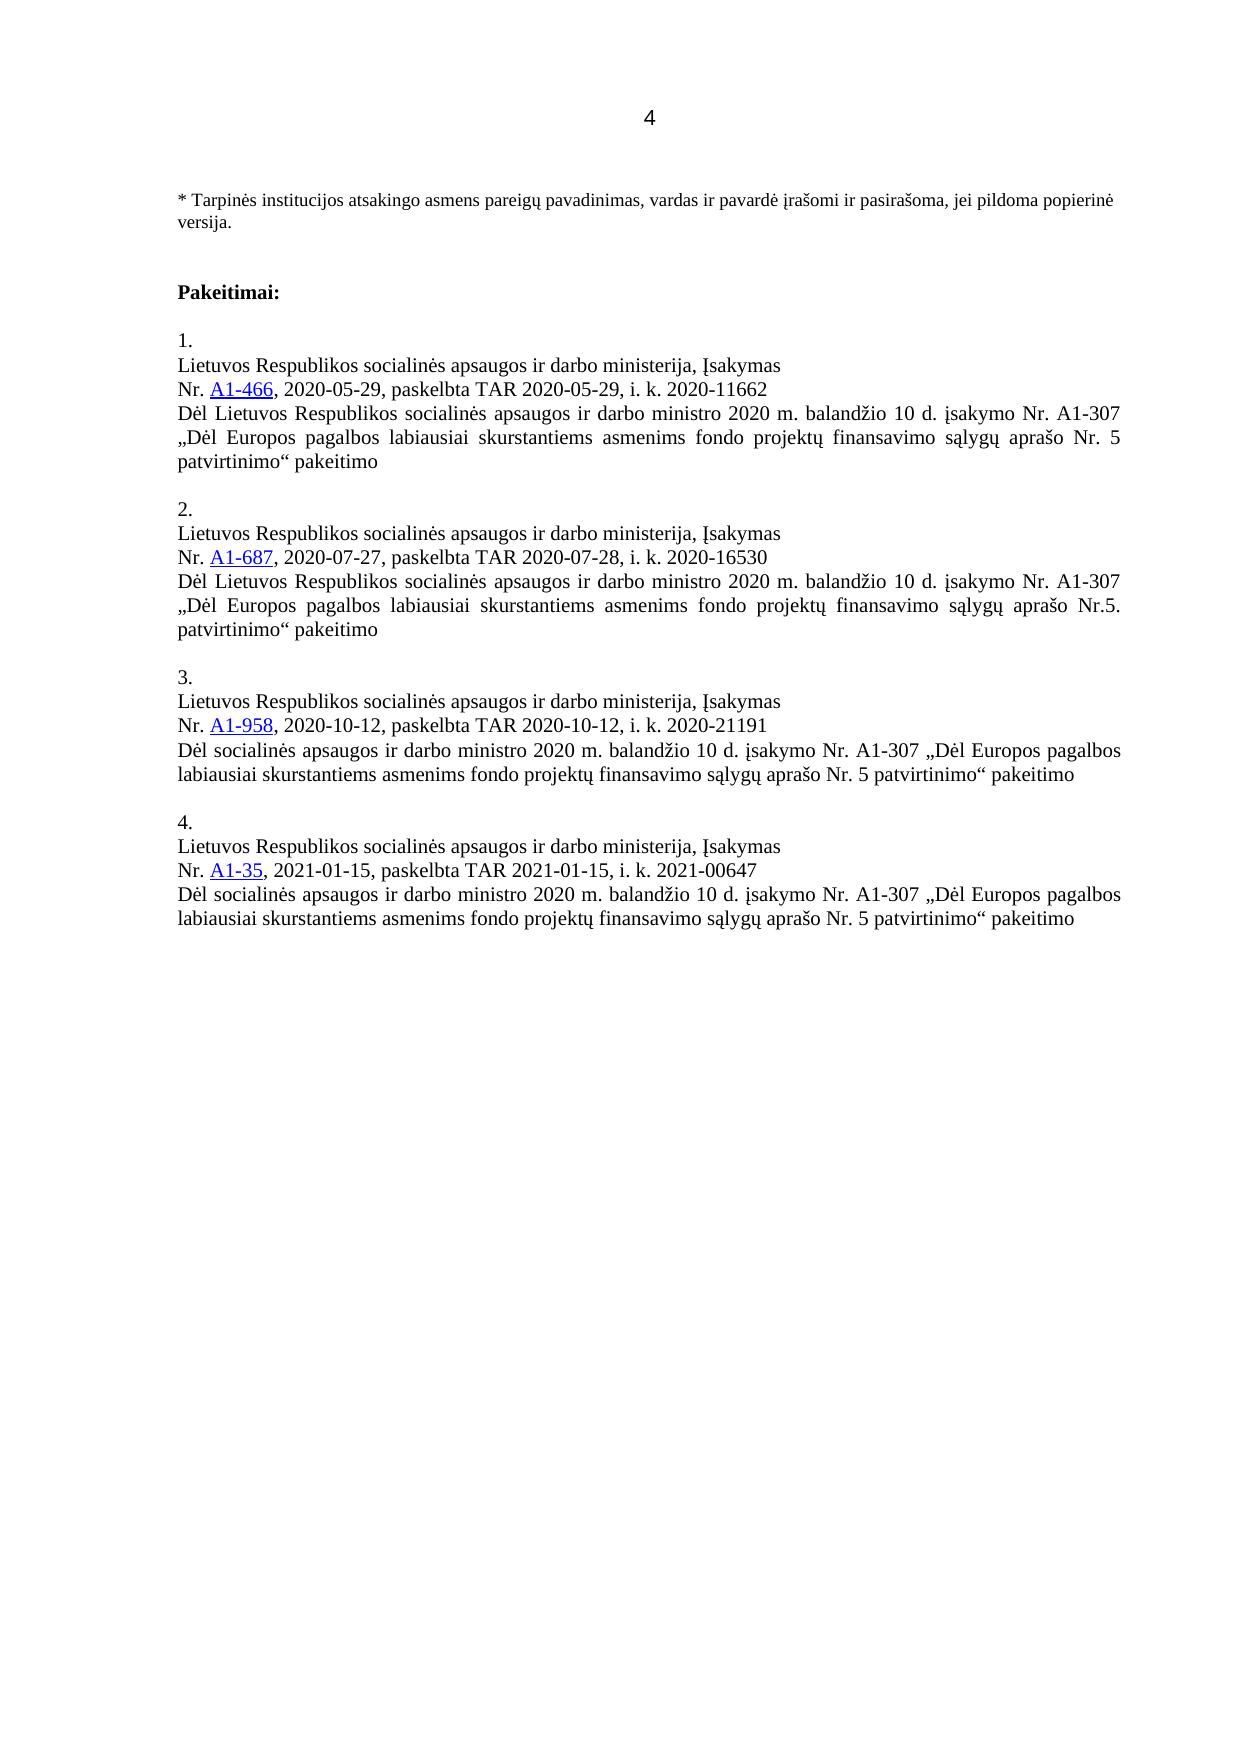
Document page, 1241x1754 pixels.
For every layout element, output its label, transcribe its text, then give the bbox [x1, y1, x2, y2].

text 1. [177, 328, 1122, 352]
text 3. [177, 665, 1122, 689]
text Dėl Lietuvos Respublikos socialinės apsaugos ir darbo ministro 2020 m. balandžio 10 d. įsakymo Nr. A1-307 „Dėl Europos pagalbos labiausiai skurstantiems asmenims fondo projektų finansavimo sąlygų aprašo Nr.5. patvirtinimo“ pakeitimo [177, 569, 1122, 641]
text Lietuvos Respublikos socialinės apsaugos ir darbo ministerija, Įsakymas [177, 689, 1122, 713]
text Lietuvos Respublikos socialinės apsaugos ir darbo ministerija, Įsakymas [177, 521, 1122, 545]
text Lietuvos Respublikos socialinės apsaugos ir darbo ministerija, Įsakymas [177, 352, 1122, 377]
text Nr. A1-35, 2021-01-15, paskelbta TAR 2021-01-15, i. k. 2021-00647 [177, 858, 1122, 882]
text Dėl socialinės apsaugos ir darbo ministro 2020 m. balandžio 10 d. įsakymo Nr. A1-307 „Dėl Europos pagalbos labiausiai skurstantiems asmenims fondo projektų finansavimo sąlygų aprašo Nr. 5 patvirtinimo“ pakeitimo [177, 882, 1122, 930]
text 2. [177, 497, 1122, 521]
text Pakeitimai: [177, 280, 1122, 304]
text 4. [177, 810, 1122, 834]
text Nr. A1-958, 2020-10-12, paskelbta TAR 2020-10-12, i. k. 2020-21191 [177, 713, 1122, 737]
text Dėl socialinės apsaugos ir darbo ministro 2020 m. balandžio 10 d. įsakymo Nr. A1-307 „Dėl Europos pagalbos labiausiai skurstantiems asmenims fondo projektų finansavimo sąlygų aprašo Nr. 5 patvirtinimo“ pakeitimo [177, 737, 1122, 786]
text Nr. A1-466, 2020-05-29, paskelbta TAR 2020-05-29, i. k. 2020-11662 [177, 377, 1122, 401]
text * Tarpinės institucijos atsakingo asmens pareigų pavadinimas, vardas ir pavardė įrašomi ir pasirašoma, jei pildoma popierinė versija. [177, 189, 1122, 232]
text Dėl Lietuvos Respublikos socialinės apsaugos ir darbo ministro 2020 m. balandžio 10 d. įsakymo Nr. A1-307 „Dėl Europos pagalbos labiausiai skurstantiems asmenims fondo projektų finansavimo sąlygų aprašo Nr. 5 patvirtinimo“ pakeitimo [177, 401, 1122, 473]
text Nr. A1-687, 2020-07-27, paskelbta TAR 2020-07-28, i. k. 2020-16530 [177, 545, 1122, 569]
text Lietuvos Respublikos socialinės apsaugos ir darbo ministerija, Įsakymas [177, 834, 1122, 858]
